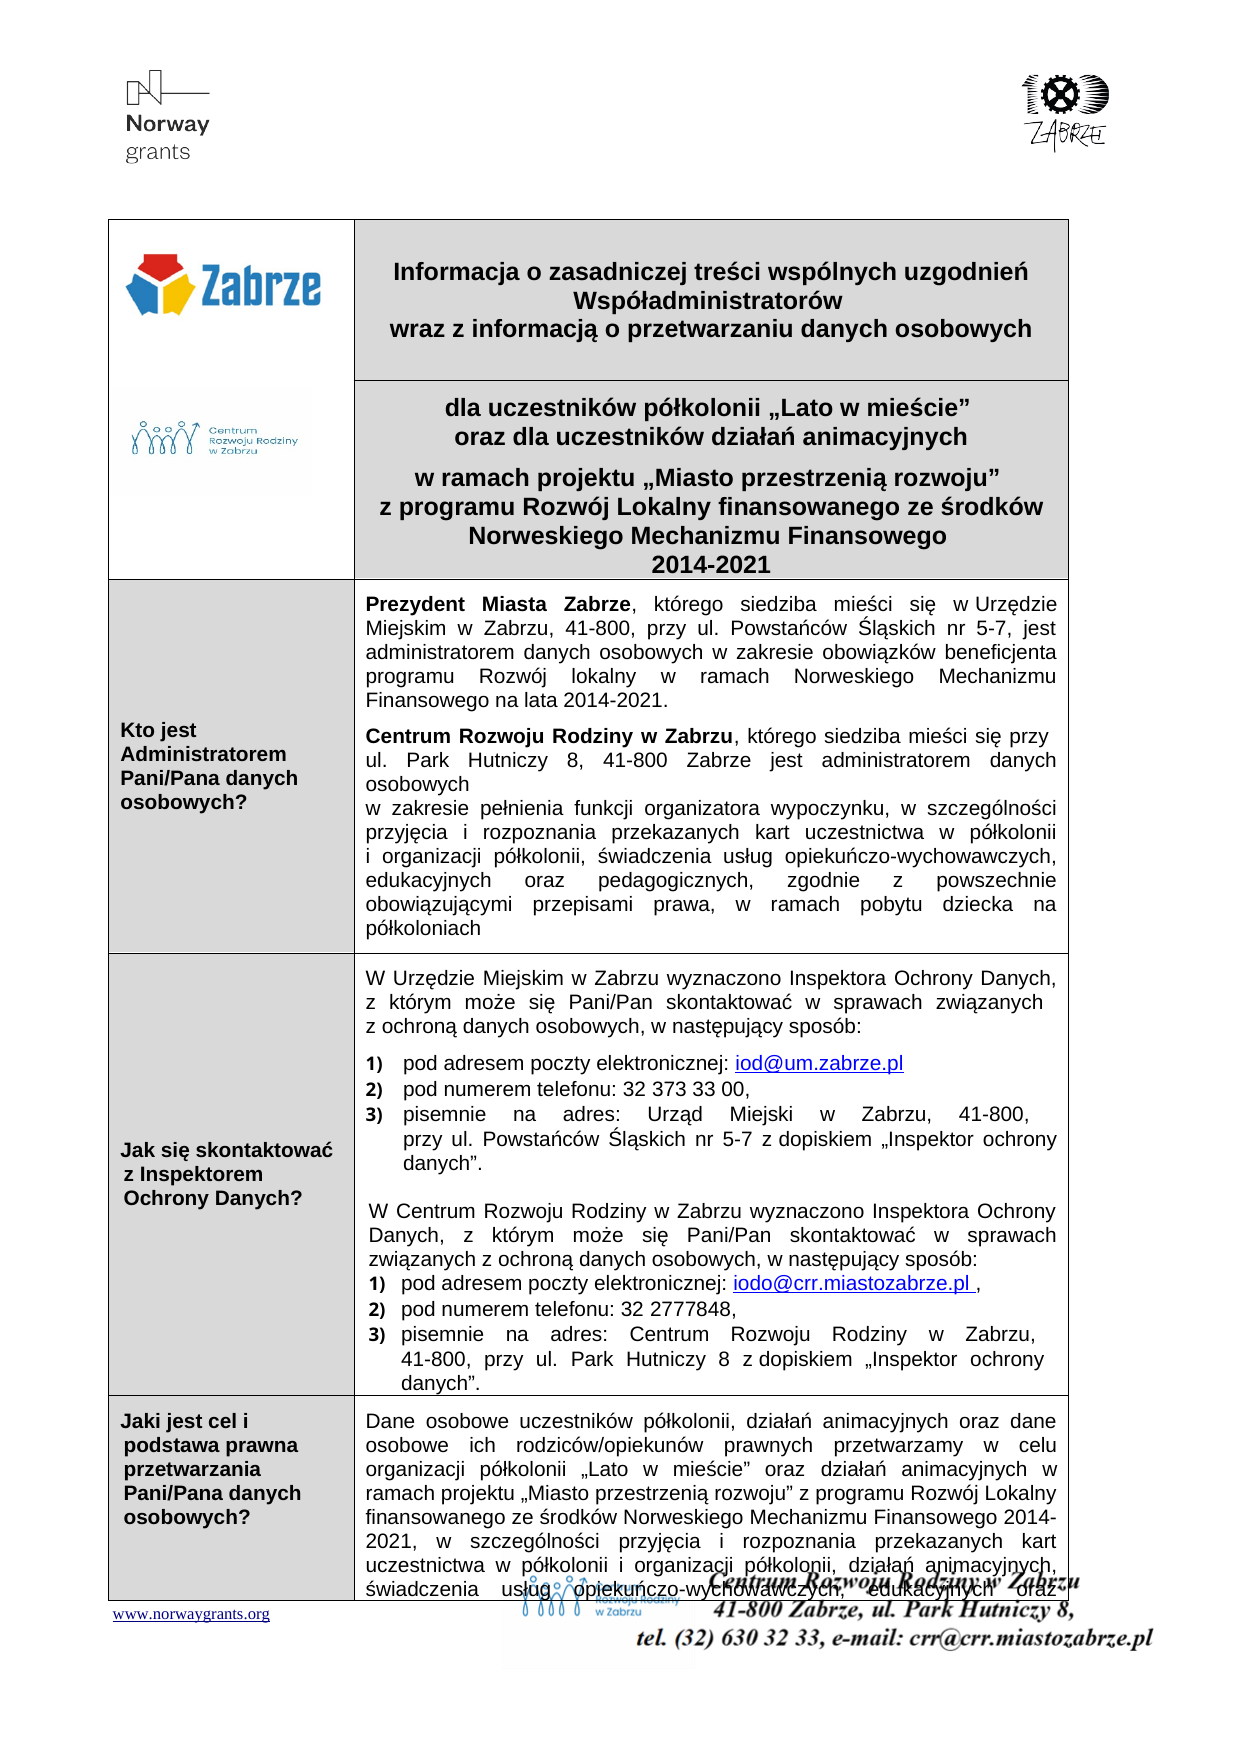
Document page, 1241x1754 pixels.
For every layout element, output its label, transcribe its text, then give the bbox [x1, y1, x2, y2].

table_cell Jak się skontaktować z Inspektorem Ochrony Danych? [109, 954, 354, 1395]
table_cell W Urzędzie Miejskim w Zabrzu wyznaczono Inspektora Ochrony Danych, z którym może się Pani/Pan skontaktować w sprawach związanych z ochroną danych osobowych, w następujący sposób: pod adresem poczty elektronicznej: iod@um.zabrze.pl pod numerem telefonu: 32 373 33 00, pisemnie na adres: Urząd Miejski w Zabrzu, 41-800, przy ul. Powstańców Śląskich nr 5-7 z dopiskiem „Inspektor ochrony danych”. W Centrum Rozwoju Rodziny w Zabrzu wyznaczono Inspektora Ochrony Danych, z którym może się Pani/Pan skontaktować w sprawach związanych z ochroną danych osobowych, w następujący sposób: pod adresem poczty elektronicznej: iodo@crr.miastozabrze.pl , pod numerem telefonu: 32 2777848, pisemnie na adres: Centrum Rozwoju Rodziny w Zabrzu, 41-800, przy ul. Park Hutniczy 8 z dopiskiem „Inspektor ochrony danych”. [355, 954, 1068, 1395]
table_cell Prezydent Miasta Zabrze, którego siedziba mieści się w Urzędzie Miejskim w Zabrzu, 41-800, przy ul. Powstańców Śląskich nr 5-7, jest administratorem danych osobowych w zakresie obowiązków beneficjenta programu Rozwój lokalny w ramach Norweskiego Mechanizmu Finansowego na lata 2014-2021. Centrum Rozwoju Rodziny w Zabrzu, którego siedziba mieści się przy ul. Park Hutniczy 8, 41-800 Zabrze jest administratorem danych osobowych w zakresie pełnienia funkcji organizatora wypoczynku, w szczególności przyjęcia i rozpoznania przekazanych kart uczestnictwa w półkolonii i organizacji półkolonii, świadczenia usług opiekuńczo-wychowawczych, edukacyjnych oraz pedagogicznych, zgodnie z powszechnie obowiązującymi przepisami prawa, w ramach pobytu dziecka na półkoloniach [355, 580, 1068, 952]
table_header [109, 220, 354, 578]
table_header Informacja o zasadniczej treści wspólnych uzgodnień Współadministratorów wraz z informacją o przetwarzaniu danych osobowych [355, 220, 1068, 380]
table_cell Kto jest Administratorem Pani/Pana danych osobowych? [109, 580, 354, 952]
table_cell Jaki jest cel i podstawa prawna przetwarzania Pani/Pana danych osobowych? [109, 1396, 354, 1600]
table_cell dla uczestników półkolonii „Lato w mieście” oraz dla uczestników działań animacyjnych w ramach projektu „Miasto przestrzenią rozwoju” z programu Rozwój Lokalny finansowanego ze środków Norweskiego Mechanizmu Finansowego 2014-2021 [355, 381, 1068, 578]
table_cell Dane osobowe uczestników półkolonii, działań animacyjnych oraz dane osobowe ich rodziców/opiekunów prawnych przetwarzamy w celu organizacji półkolonii „Lato w mieście” oraz działań animacyjnych w ramach projektu „Miasto przestrzenią rozwoju” z programu Rozwój Lokalny finansowanego ze środków Norweskiego Mechanizmu Finansowego 2014-2021, w szczególności przyjęcia i rozpoznania przekazanych kart uczestnictwa w półkolonii i organizacji półkolonii, działań animacyjnych, świadczenia usług opiekuńczo-wychowawczych, edukacyjnych oraz [355, 1396, 1068, 1600]
